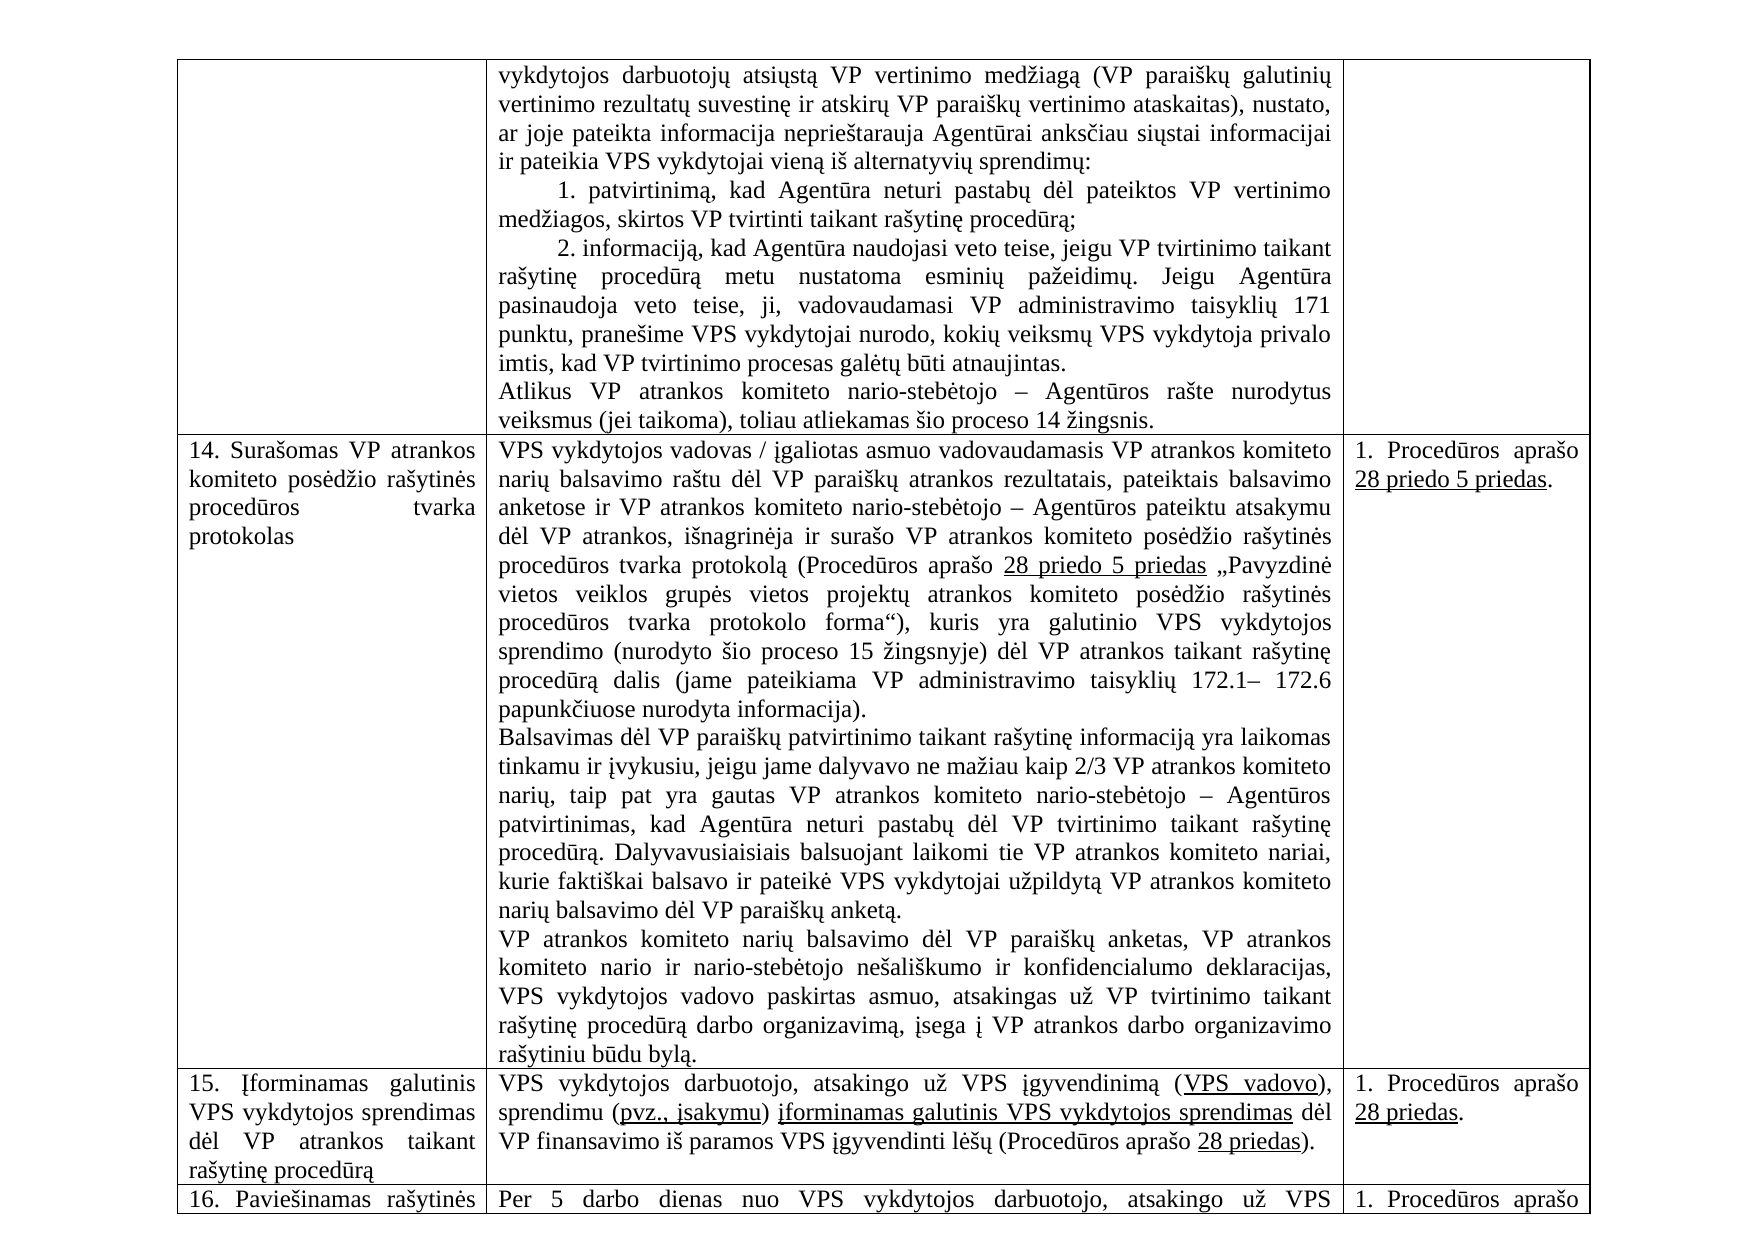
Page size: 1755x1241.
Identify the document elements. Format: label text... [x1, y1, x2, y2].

table_cell 1. Procedūros aprašo 28 priedo 5 priedas. [1344, 435, 1589, 1067]
table_cell [178, 60, 486, 434]
table_cell 15. Įforminamas galutinis VPS vykdytojos sprendimas dėl VP atrankos taikant rašytinę procedūrą [178, 1069, 486, 1183]
table_cell vykdytojos darbuotojų atsiųstą VP vertinimo medžiagą (VP paraiškų galutinių vertinimo rezultatų suvestinę ir atskirų VP paraiškų vertinimo ataskaitas), nustato, ar joje pateikta informacija neprieštarauja Agentūrai anksčiau siųstai informacijai ir pateikia VPS vykdytojai vieną iš alternatyvių sprendimų: 1. patvirtinimą, kad Agentūra neturi pastabų dėl pateiktos VP vertinimo medžiagos, skirtos VP tvirtinti taikant rašytinę procedūrą; 2. informaciją, kad Agentūra naudojasi veto teise, jeigu VP tvirtinimo taikant rašytinę procedūrą metu nustatoma esminių pažeidimų. Jeigu Agentūra pasinaudoja veto teise, ji, vadovaudamasi VP administravimo taisyklių 171 punktu, pranešime VPS vykdytojai nurodo, kokių veiksmų VPS vykdytoja privalo imtis, kad VP tvirtinimo procesas galėtų būti atnaujintas. Atlikus VP atrankos komiteto nario-stebėtojo – Agentūros rašte nurodytus veiksmus (jei taikoma), toliau atliekamas šio proceso 14 žingsnis. [487, 60, 1343, 434]
table_cell Per 5 darbo dienas nuo VPS vykdytojos darbuotojo, atsakingo už VPS [487, 1185, 1343, 1213]
table_cell 1. Procedūros aprašo [1344, 1185, 1589, 1213]
table_cell VPS vykdytojos vadovas / įgaliotas asmuo vadovaudamasis VP atrankos komiteto narių balsavimo raštu dėl VP paraiškų atrankos rezultatais, pateiktais balsavimo anketose ir VP atrankos komiteto nario-stebėtojo – Agentūros pateiktu atsakymu dėl VP atrankos, išnagrinėja ir surašo VP atrankos komiteto posėdžio rašytinės procedūros tvarka protokolą (Procedūros aprašo 28 priedo 5 priedas „Pavyzdinė vietos veiklos grupės vietos projektų atrankos komiteto posėdžio rašytinės procedūros tvarka protokolo forma“), kuris yra galutinio VPS vykdytojos sprendimo (nurodyto šio proceso 15 žingsnyje) dėl VP atrankos taikant rašytinę procedūrą dalis (jame pateikiama VP administravimo taisyklių 172.1– 172.6 papunkčiuose nurodyta informacija). Balsavimas dėl VP paraiškų patvirtinimo taikant rašytinę informaciją yra laikomas tinkamu ir įvykusiu, jeigu jame dalyvavo ne mažiau kaip 2/3 VP atrankos komiteto narių, taip pat yra gautas VP atrankos komiteto nario-stebėtojo – Agentūros patvirtinimas, kad Agentūra neturi pastabų dėl VP tvirtinimo taikant rašytinę procedūrą. Dalyvavusiaisiais balsuojant laikomi tie VP atrankos komiteto nariai, kurie faktiškai balsavo ir pateikė VPS vykdytojai užpildytą VP atrankos komiteto narių balsavimo dėl VP paraiškų anketą. VP atrankos komiteto narių balsavimo dėl VP paraiškų anketas, VP atrankos komiteto nario ir nario-stebėtojo nešališkumo ir konfidencialumo deklaracijas, VPS vykdytojos vadovo paskirtas asmuo, atsakingas už VP tvirtinimo taikant rašytinę procedūrą darbo organizavimą, įsega į VP atrankos darbo organizavimo rašytiniu būdu bylą. [487, 435, 1343, 1067]
table_cell 16. Paviešinamas rašytinės [178, 1185, 486, 1213]
table_cell [1344, 60, 1589, 434]
table_cell 1. Procedūros aprašo 28 priedas. [1344, 1069, 1589, 1183]
table_cell VPS vykdytojos darbuotojo, atsakingo už VPS įgyvendinimą (VPS vadovo), sprendimu (pvz., įsakymu) įforminamas galutinis VPS vykdytojos sprendimas dėl VP finansavimo iš paramos VPS įgyvendinti lėšų (Procedūros aprašo 28 priedas). [487, 1069, 1343, 1183]
table_cell 14. Surašomas VP atrankos komiteto posėdžio rašytinės procedūros tvarka protokolas [178, 435, 486, 1067]
